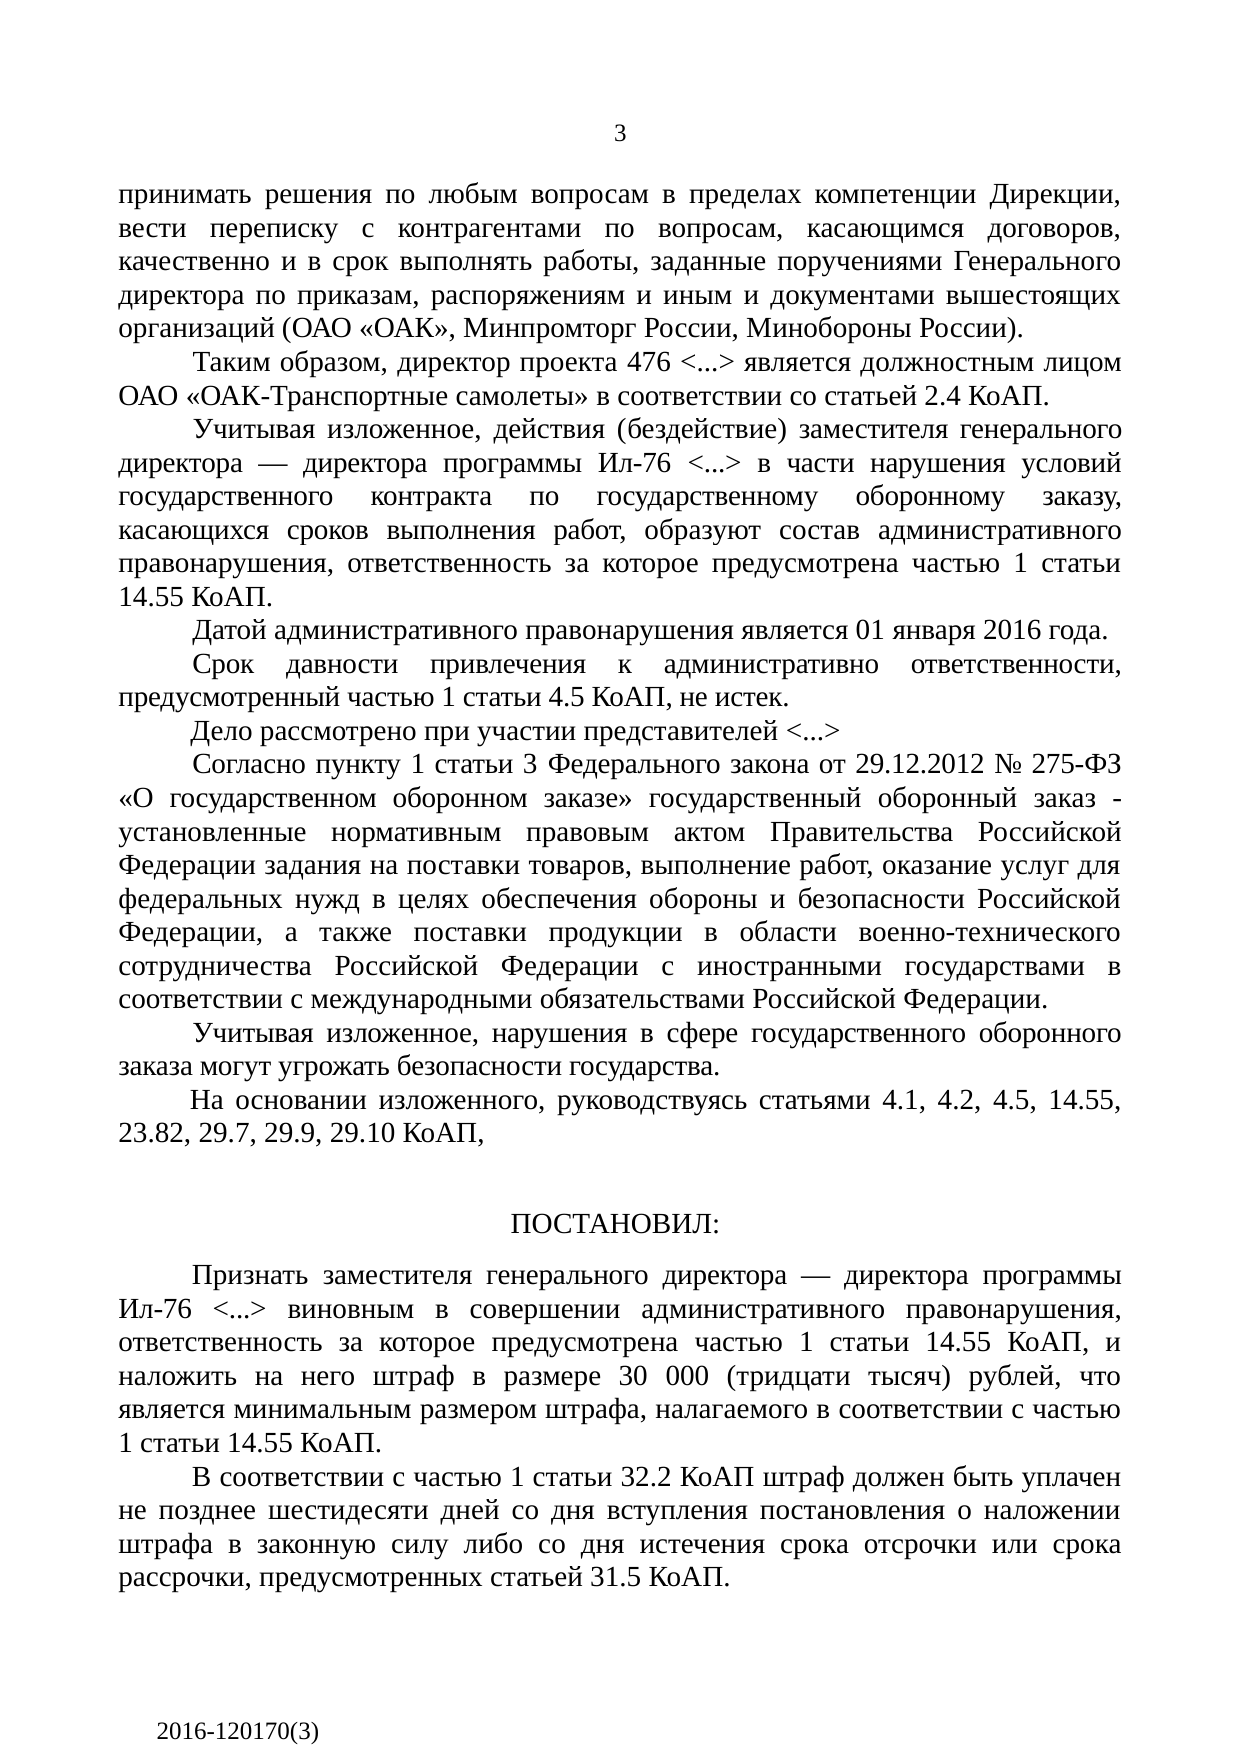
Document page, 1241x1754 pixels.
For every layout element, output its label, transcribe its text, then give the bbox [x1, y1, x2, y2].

text Учитывая изложенное, действия (бездействие) заместителя генерального директора — директора программы Ил-76 <...> в части нарушения условий государственного контракта по государственному оборонному заказу, касающихся сроков выполнения работ, образуют состав административного правонарушения, ответственность за которое предусмотрена частью 1 статьи 14.55 КоАП. [118, 411, 1122, 612]
text Дело рассмотрено при участии представителей <...> [118, 713, 1122, 747]
text Срок давности привлечения к административно ответственности, предусмотренный частью 1 статьи 4.5 КоАП, не истек. [118, 646, 1122, 713]
text Признать заместителя генерального директора — директора программы Ил-76 <...> виновным в совершении административного правонарушения, ответственность за которое предусмотрена частью 1 статьи 14.55 КоАП, и наложить на него штраф в размере 30 000 (тридцати тысяч) рублей, что является минимальным размером штрафа, налагаемого в соответствии с частью 1 статьи 14.55 КоАП. [118, 1257, 1122, 1459]
text Учитывая изложенное, нарушения в сфере государственного оборонного заказа могут угрожать безопасности государства. [118, 1015, 1122, 1082]
text На основании изложенного, руководствуясь статьями 4.1, 4.2, 4.5, 14.55, 23.82, 29.7, 29.9, 29.10 КоАП, [118, 1082, 1122, 1149]
text ПОСТАНОВИЛ: [118, 1206, 1122, 1240]
text принимать решения по любым вопросам в пределах компетенции Дирекции, вести переписку с контрагентами по вопросам, касающимся договоров, качественно и в срок выполнять работы, заданные поручениями Генерального директора по приказам, распоряжениям и иным и документами вышестоящих организаций (ОАО «ОАК», Минпромторг России, Минобороны России). [118, 176, 1122, 344]
text Таким образом, директор проекта 476 <...> является должностным лицом ОАО «ОАК-Транспортные самолеты» в соответствии со статьей 2.4 КоАП. [118, 344, 1122, 411]
text Согласно пункту 1 статьи 3 Федерального закона от 29.12.2012 № 275-ФЗ «О государственном оборонном заказе» государственный оборонный заказ - установленные нормативным правовым актом Правительства Российской Федерации задания на поставки товаров, выполнение работ, оказание услуг для федеральных нужд в целях обеспечения обороны и безопасности Российской Федерации, а также поставки продукции в области военно-технического сотрудничества Российской Федерации с иностранными государствами в соответствии с международными обязательствами Российской Федерации. [118, 747, 1122, 1015]
text Датой административного правонарушения является 01 января 2016 года. [118, 612, 1122, 646]
text В соответствии с частью 1 статьи 32.2 КоАП штраф должен быть уплачен не позднее шестидесяти дней со дня вступления постановления о наложении штрафа в законную силу либо со дня истечения срока отсрочки или срока рассрочки, предусмотренных статьей 31.5 КоАП. [118, 1459, 1122, 1593]
